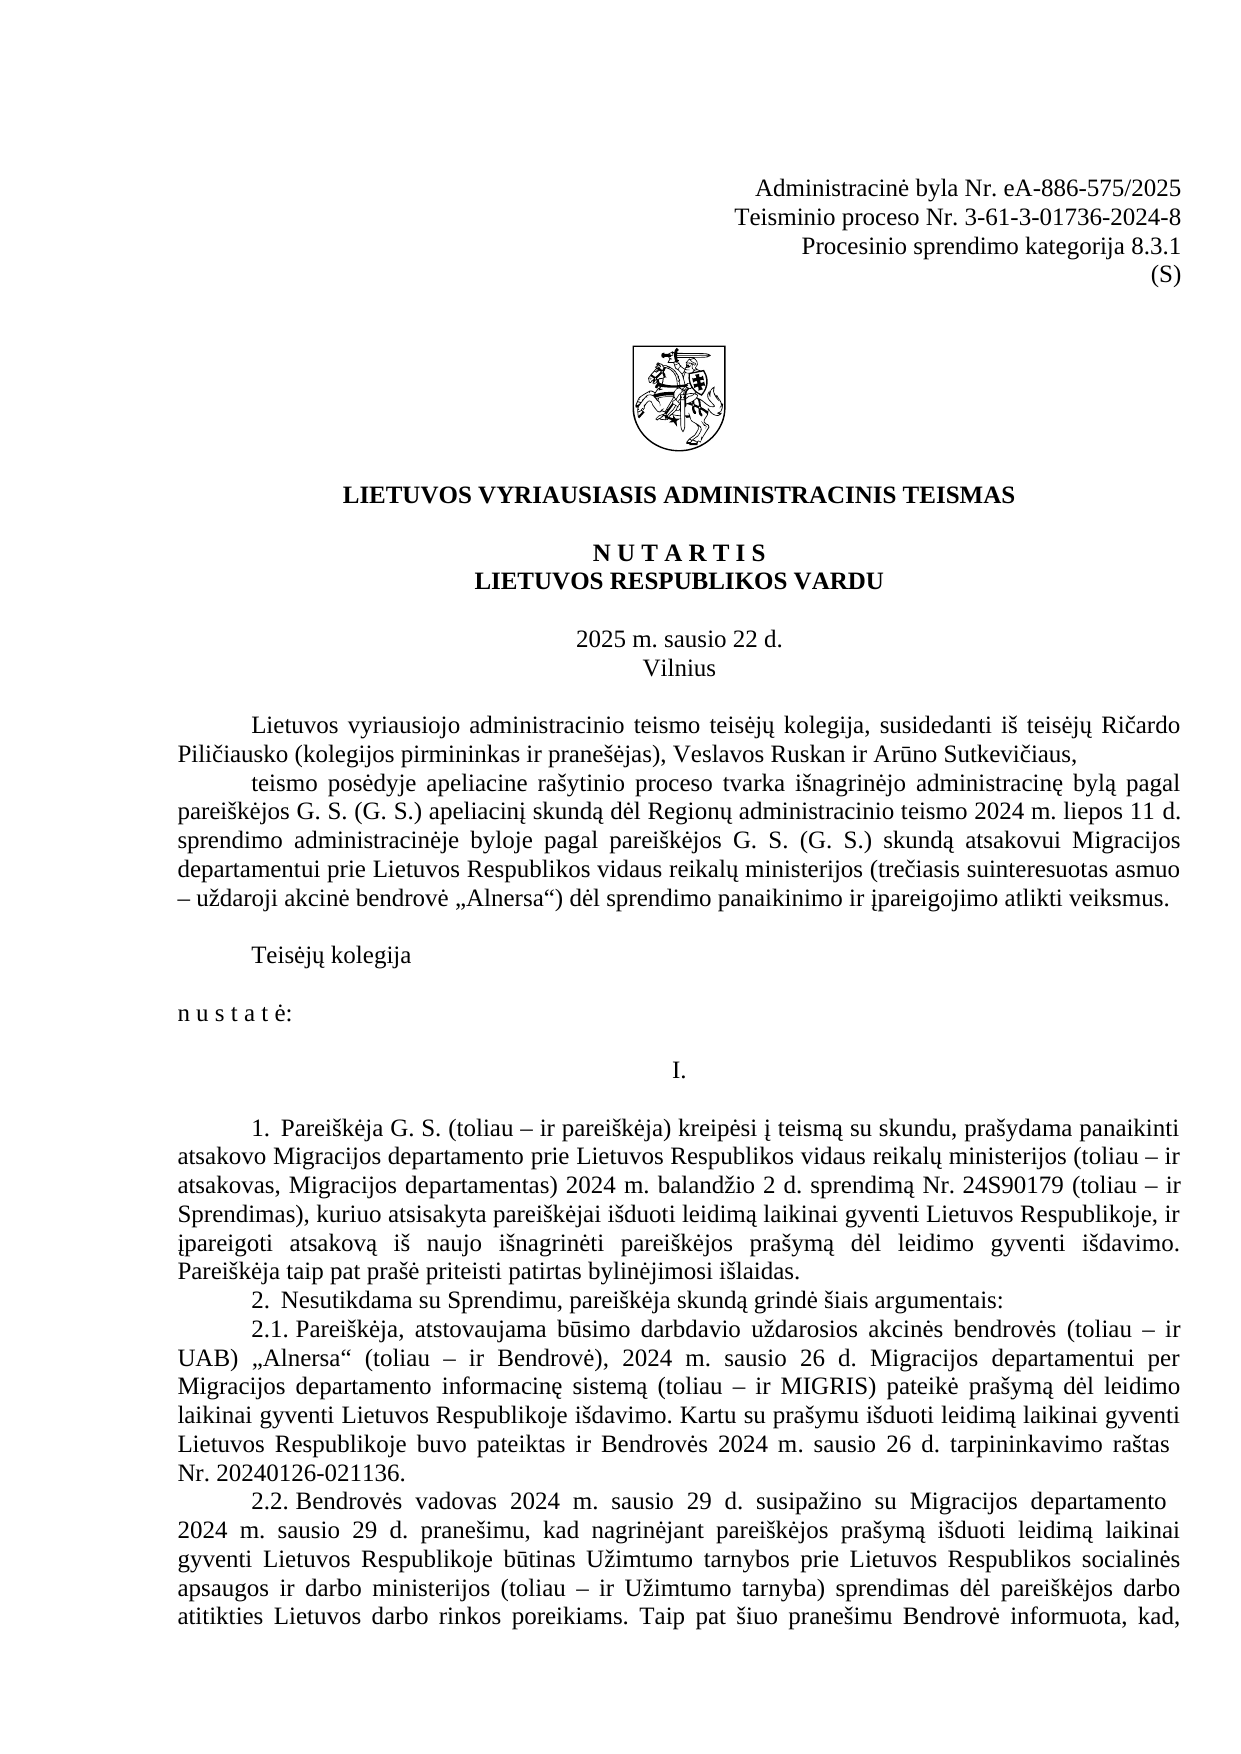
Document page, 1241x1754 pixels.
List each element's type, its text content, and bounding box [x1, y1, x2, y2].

text Teisminio proceso Nr. 3-61-3-01736-2024-8 [177, 202, 1181, 231]
text LIETUVOS VYRIAUSIASIS ADMINISTRACINIS TEISMAS [177, 480, 1181, 509]
text Teisėjų kolegija [177, 940, 1181, 969]
text I. [177, 1055, 1181, 1084]
text 2.2. Bendrovės vadovas 2024 m. sausio 29 d. susipažino su Migracijos departamento 2024 m. sausio 29 d. pranešimu, kad nagrinėjant pareiškėjos prašymą išduoti leidimą laikinai gyventi Lietuvos Respublikoje būtinas Užimtumo tarnybos prie Lietuvos Respublikos socialinės apsaugos ir darbo ministerijos (toliau – ir Užimtumo tarnyba) sprendimas dėl pareiškėjos darbo atitikties Lietuvos darbo rinkos poreikiams. Taip pat šiuo pranešimu Bendrovė informuota, kad, [177, 1486, 1181, 1630]
text 1. Pareiškėja G. S. (toliau – ir pareiškėja) kreipėsi į teismą su skundu, prašydama panaikinti atsakovo Migracijos departamento prie Lietuvos Respublikos vidaus reikalų ministerijos (toliau – ir atsakovas, Migracijos departamentas) 2024 m. balandžio 2 d. sprendimą Nr. 24S90179 (toliau – ir Sprendimas), kuriuo atsisakyta pareiškėjai išduoti leidimą laikinai gyventi Lietuvos Respublikoje, ir įpareigoti atsakovą iš naujo išnagrinėti pareiškėjos prašymą dėl leidimo gyventi išdavimo. Pareiškėja taip pat prašė priteisti patirtas bylinėjimosi išlaidas. [177, 1113, 1181, 1285]
text Vilnius [177, 653, 1181, 681]
text teismo posėdyje apeliacine rašytinio proceso tvarka išnagrinėjo administracinę bylą pagal pareiškėjos G. S. (G. S.) apeliacinį skundą dėl Regionų administracinio teismo 2024 m. liepos 11 d. sprendimo administracinėje byloje pagal pareiškėjos G. S. (G. S.) skundą atsakovui Migracijos departamentui prie Lietuvos Respublikos vidaus reikalų ministerijos (trečiasis suinteresuotas asmuo – uždaroji akcinė bendrovė „Alnersa“) dėl sprendimo panaikinimo ir įpareigojimo atlikti veiksmus. [177, 768, 1181, 911]
text nustatė: [177, 998, 1181, 1026]
text 2. Nesutikdama su Sprendimu, pareiškėja skundą grindė šiais argumentais: [177, 1285, 1181, 1314]
text Administracinė byla Nr. eA-886-575/2025 [177, 173, 1181, 202]
text 2.1. Pareiškėja, atstovaujama būsimo darbdavio uždarosios akcinės bendrovės (toliau – ir UAB) „Alnersa“ (toliau – ir Bendrovė), 2024 m. sausio 26 d. Migracijos departamentui per Migracijos departamento informacinę sistemą (toliau – ir MIGRIS) pateikė prašymą dėl leidimo laikinai gyventi Lietuvos Respublikoje išdavimo. Kartu su prašymu išduoti leidimą laikinai gyventi Lietuvos Respublikoje buvo pateiktas ir Bendrovės 2024 m. sausio 26 d. tarpininkavimo raštas Nr. 20240126-021136. [177, 1314, 1181, 1486]
text 2025 m. sausio 22 d. [177, 624, 1181, 653]
text Procesinio sprendimo kategorija 8.3.1 [177, 231, 1181, 259]
text (S) [177, 259, 1181, 288]
text NUTARTIS [177, 538, 1181, 566]
text LIETUVOS RESPUBLIKOS VARDU [177, 566, 1181, 595]
text Lietuvos vyriausiojo administracinio teismo teisėjų kolegija, susidedanti iš teisėjų Ričardo Piličiausko (kolegijos pirmininkas ir pranešėjas), Veslavos Ruskan ir Arūno Sutkevičiaus, [177, 710, 1181, 768]
